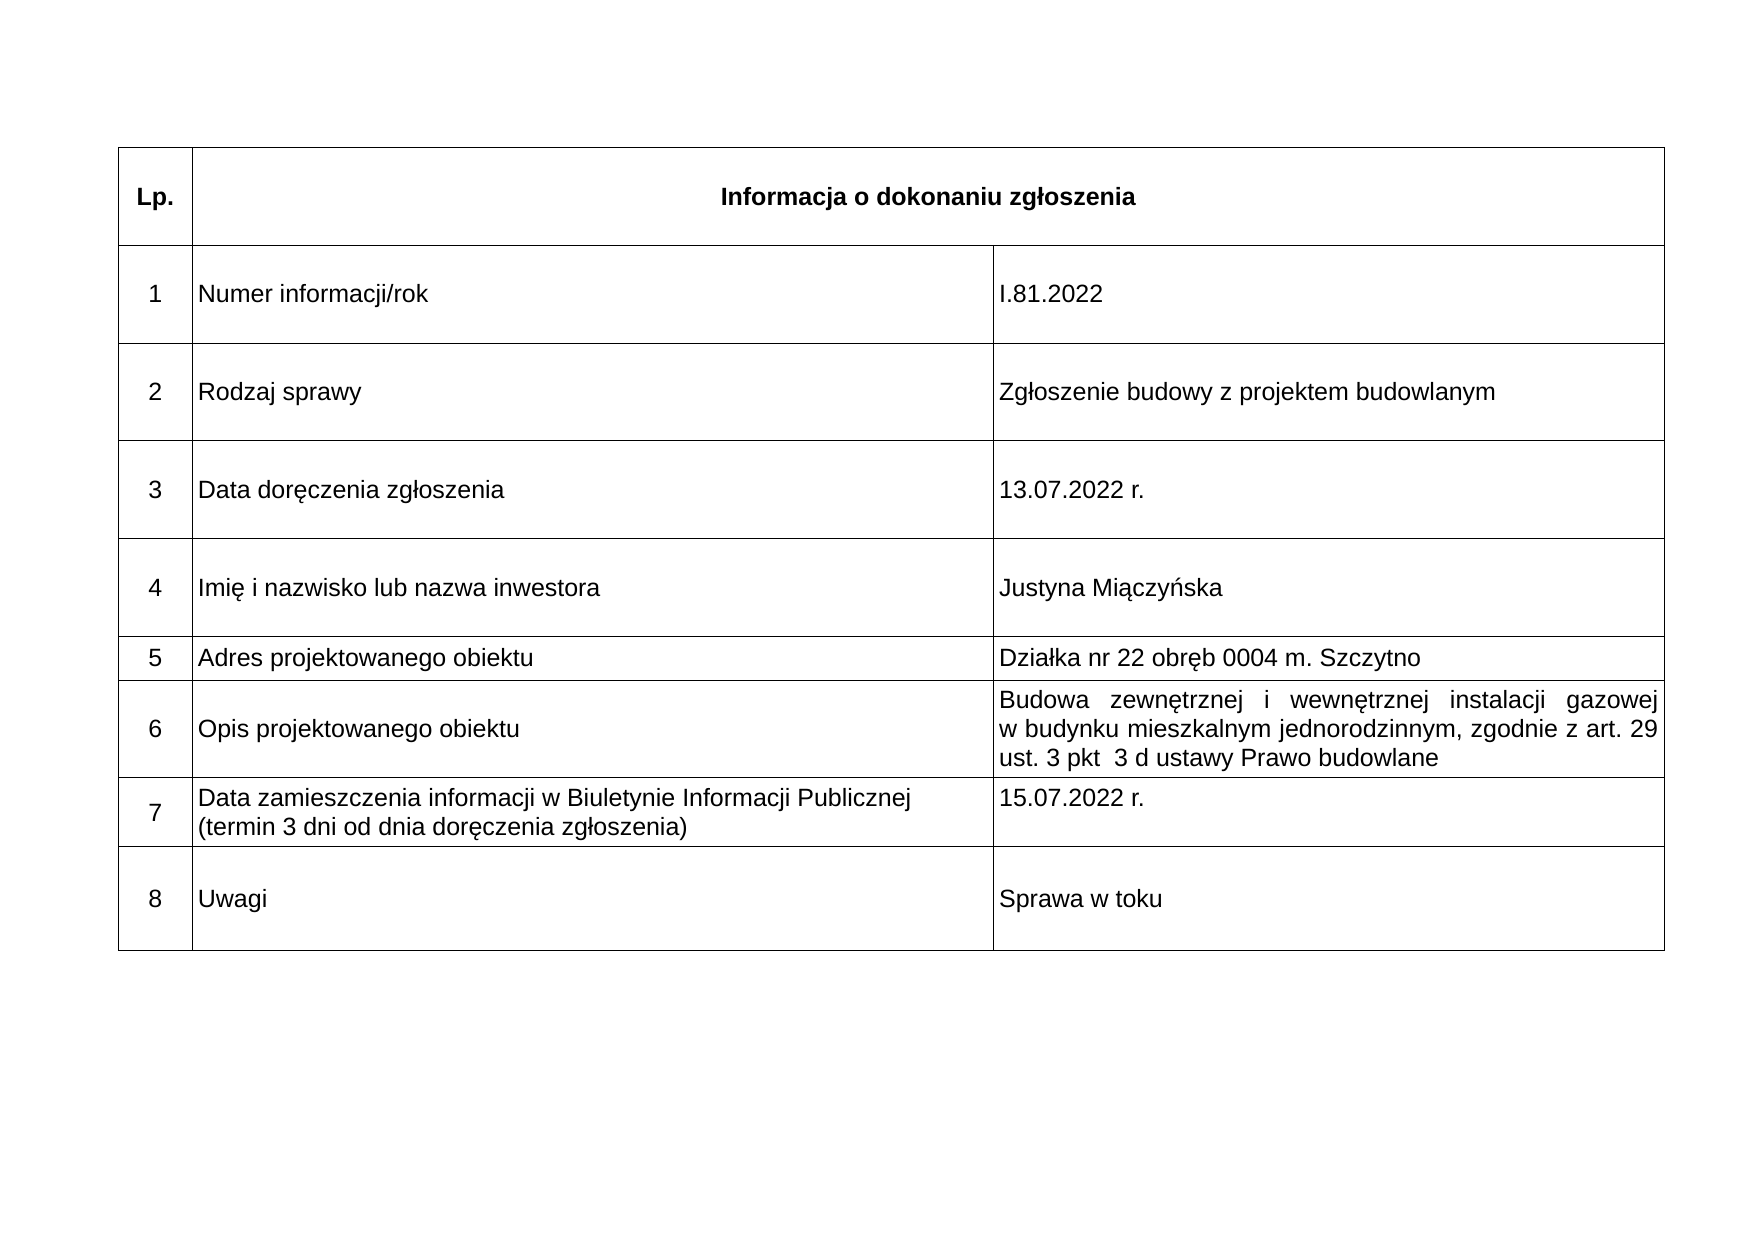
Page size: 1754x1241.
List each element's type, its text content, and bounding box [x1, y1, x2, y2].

table_cell Imię i nazwisko lub nazwa inwestora [193, 539, 993, 636]
table_cell Data zamieszczenia informacji w Biuletynie Informacji Publicznej (termin 3 dni od dnia doręczenia zgłoszenia) [193, 778, 993, 846]
table_cell Numer informacji/rok [193, 246, 993, 342]
table_header Lp. [119, 148, 192, 245]
table_cell Działka nr 22 obręb 0004 m. Szczytno [994, 637, 1664, 679]
table_cell Rodzaj sprawy [193, 344, 993, 440]
table_cell 13.07.2022 r. [994, 441, 1664, 538]
table_cell Budowa zewnętrznej i wewnętrznej instalacji gazowej w budynku mieszkalnym jednorodzinnym, zgodnie z art. 29 ust. 3 pkt 3 d ustawy Prawo budowlane [994, 681, 1664, 777]
table_cell 1 [119, 246, 192, 342]
table_cell 8 [119, 847, 192, 950]
table_cell Opis projektowanego obiektu [193, 681, 993, 777]
table_cell 2 [119, 344, 192, 440]
table_cell Zgłoszenie budowy z projektem budowlanym [994, 344, 1664, 440]
table_header Informacja o dokonaniu zgłoszenia [193, 148, 1664, 245]
table_cell Adres projektowanego obiektu [193, 637, 993, 679]
table_cell 4 [119, 539, 192, 636]
table_cell Uwagi [193, 847, 993, 950]
table_cell 15.07.2022 r. [994, 778, 1664, 846]
table_cell 6 [119, 681, 192, 777]
table_cell 3 [119, 441, 192, 538]
table_cell Justyna Miączyńska [994, 539, 1664, 636]
table_cell I.81.2022 [994, 246, 1664, 342]
table_cell Data doręczenia zgłoszenia [193, 441, 993, 538]
table_cell 7 [119, 778, 192, 846]
table_cell Sprawa w toku [994, 847, 1664, 950]
table_cell 5 [119, 637, 192, 679]
